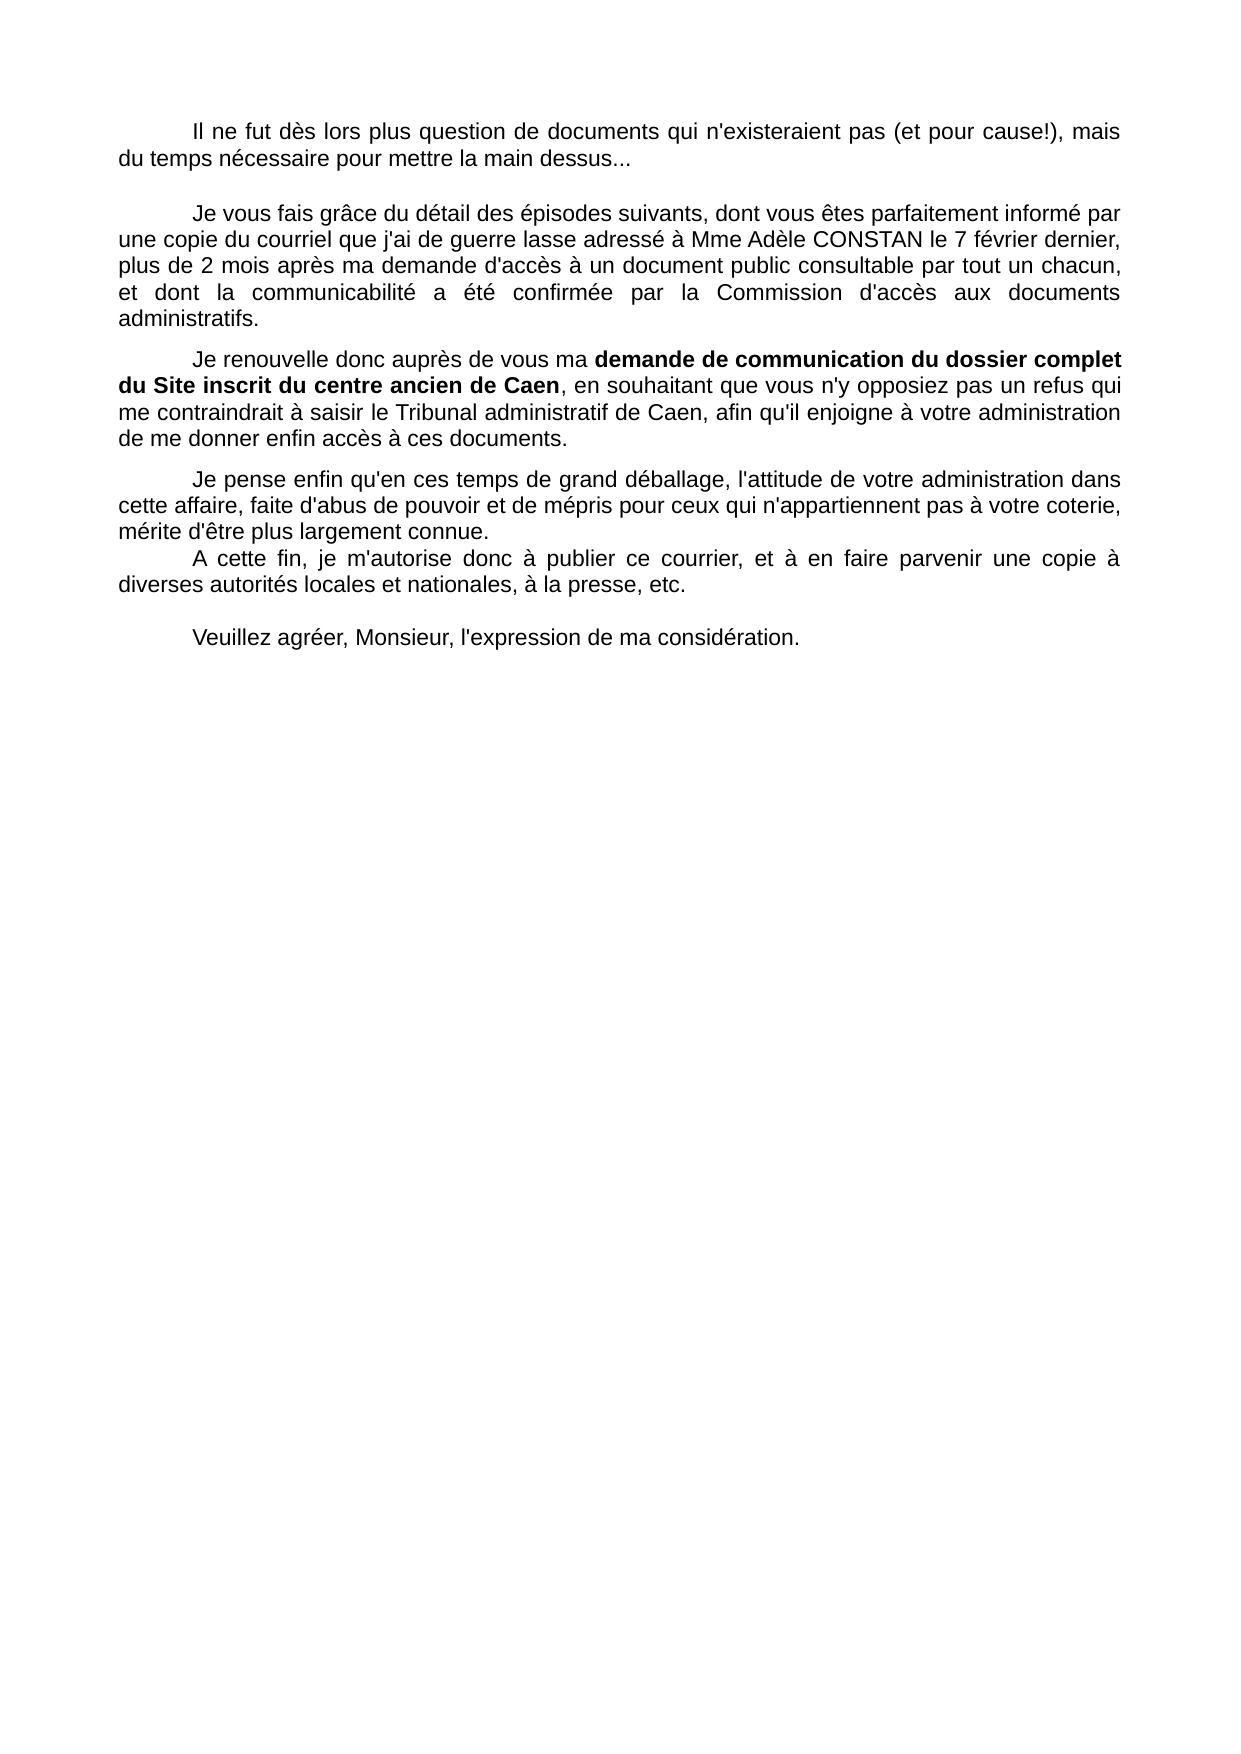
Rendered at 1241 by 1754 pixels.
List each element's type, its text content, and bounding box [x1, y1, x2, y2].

text Je vous fais grâce du détail des épisodes suivants, dont vous êtes parfaitement informé par une copie du courriel que j'ai de guerre lasse adressé à Mme Adèle CONSTAN le 7 février dernier, plus de 2 mois après ma demande d'accès à un document public consultable par tout un chacun, et dont la communicabilité a été confirmée par la Commission d'accès aux documents administratifs. [118, 199, 1122, 331]
text A cette fin, je m'autorise donc à publier ce courrier, et à en faire parvenir une copie à diverses autorités locales et nationales, à la presse, etc. [118, 544, 1122, 597]
text Je renouvelle donc auprès de vous ma demande de communication du dossier complet du Site inscrit du centre ancien de Caen, en souhaitant que vous n'y opposiez pas un refus qui me contraindrait à saisir le Tribunal administratif de Caen, afin qu'il enjoigne à votre administration de me donner enfin accès à ces documents. [118, 346, 1122, 451]
text Il ne fut dès lors plus question de documents qui n'existeraient pas (et pour cause!), mais du temps nécessaire pour mettre la main dessus... [118, 118, 1122, 171]
text Je pense enfin qu'en ces temps de grand déballage, l'attitude de votre administration dans cette affaire, faite d'abus de pouvoir et de mépris pour ceux qui n'appartiennent pas à votre coterie, mérite d'être plus largement connue. [118, 466, 1122, 544]
text Veuillez agréer, Monsieur, l'expression de ma considération. [118, 624, 1122, 650]
